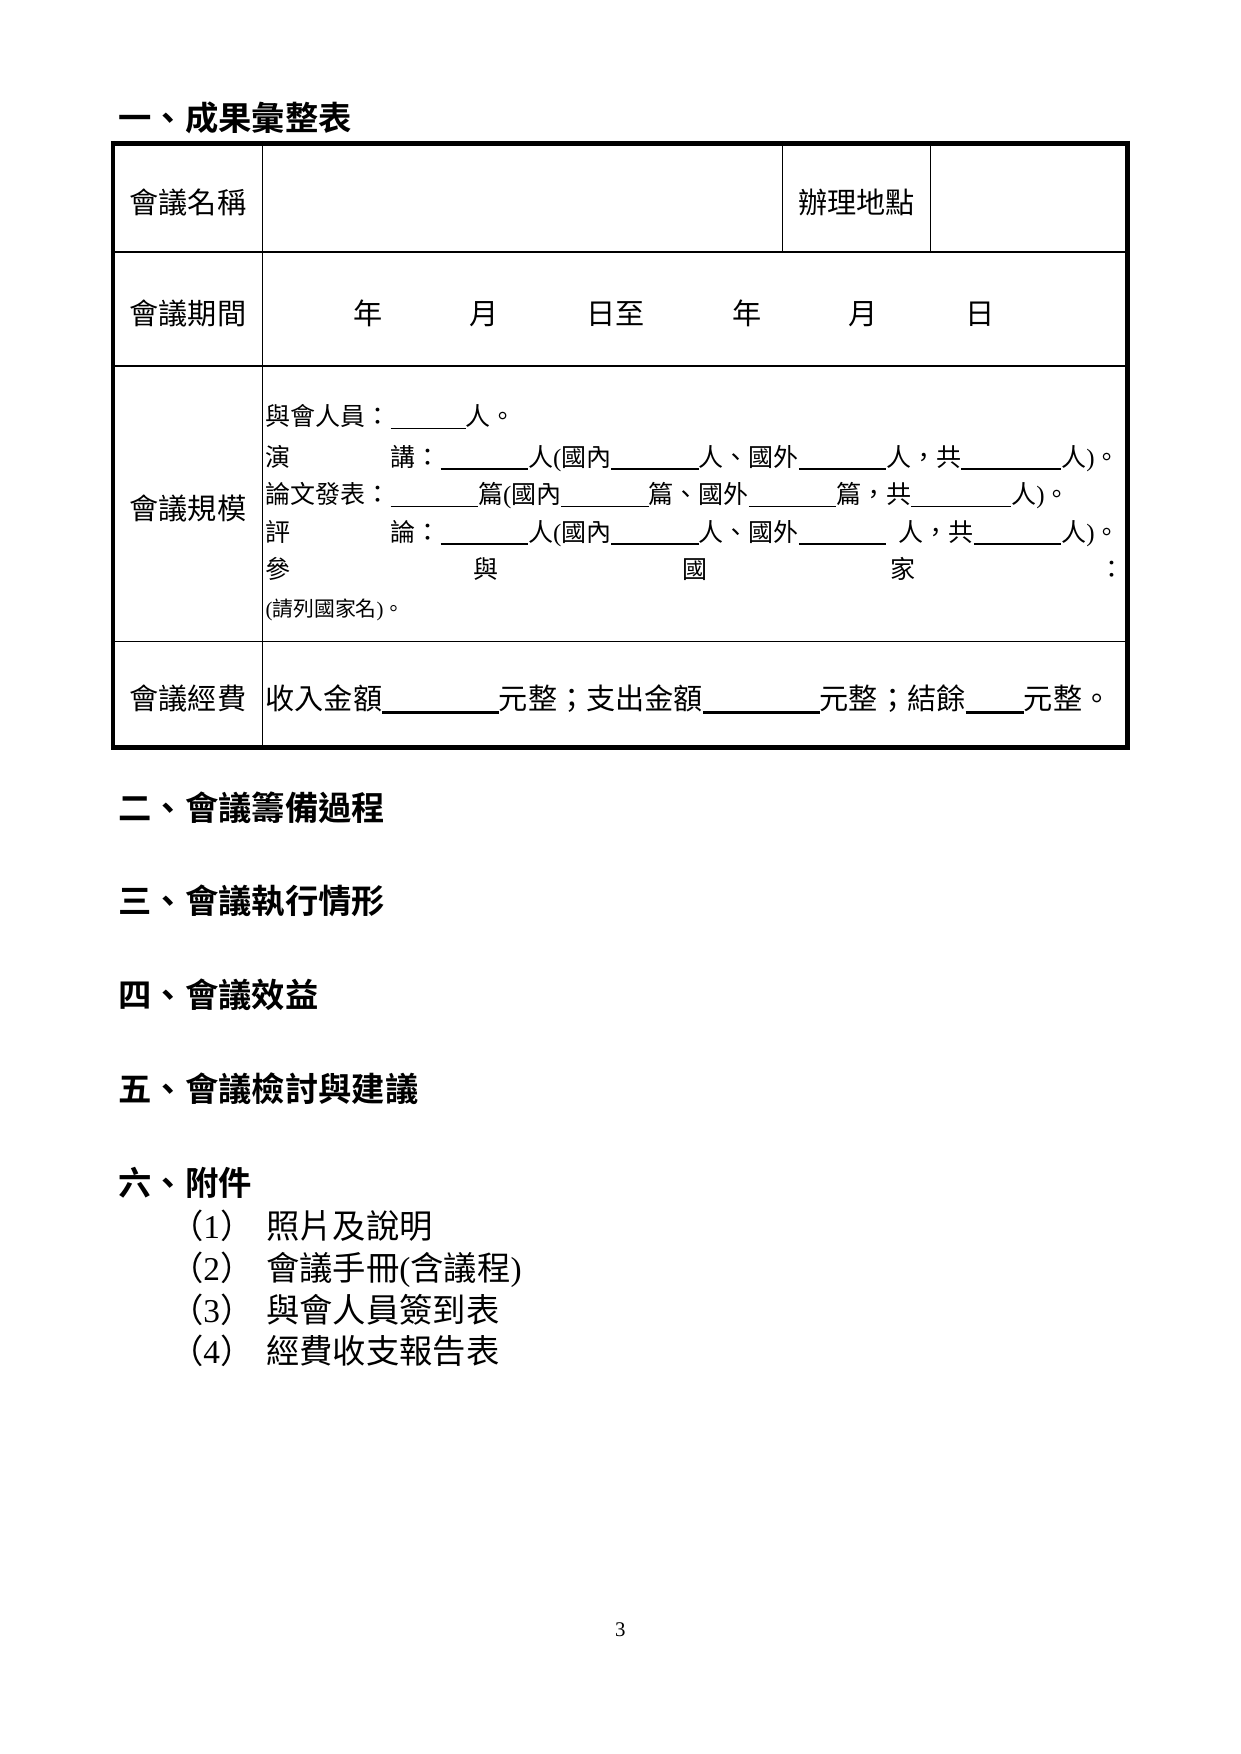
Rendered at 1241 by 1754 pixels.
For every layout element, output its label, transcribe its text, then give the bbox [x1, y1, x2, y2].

subtitle 二、會議籌備過程 [118, 778, 1122, 830]
list 經費收支報告表 [170, 1330, 1122, 1372]
subtitle 六、附件 [118, 1153, 1122, 1205]
subtitle 四、會議效益 [118, 966, 1122, 1018]
list 與會人員簽到表 [170, 1289, 1122, 1330]
table_header 會議名稱 [115, 146, 262, 251]
list 會議手冊(含議程) [170, 1247, 1122, 1289]
table_header 辦理地點 [783, 146, 930, 251]
subtitle 三、會議執行情形 [118, 872, 1122, 924]
table_header [263, 146, 782, 251]
table_cell 年 月 日至 年 月 日 [263, 253, 1125, 365]
table_cell 會議經費 [115, 642, 262, 745]
subtitle 五、會議檢討與建議 [118, 1059, 1122, 1112]
table_cell 會議規模 [115, 367, 262, 641]
table_cell 會議期間 [115, 253, 262, 365]
table_cell 與會人員： 人。 演 講： 人(國內 人、國外 人，共 人)。 論文發表： 篇(國內 篇、國外 篇，共 人)。 評 論： 人(國內 人、國外 人，共 人)。 參與國家： (請列國家名)。 [263, 367, 1125, 641]
subtitle 一、成果彙整表 [118, 89, 1122, 141]
table_cell 收入金額 元整；支出金額 元整；結餘 元整。 [263, 642, 1125, 745]
list 照片及說明 [170, 1205, 1122, 1247]
table_header [931, 146, 1125, 251]
